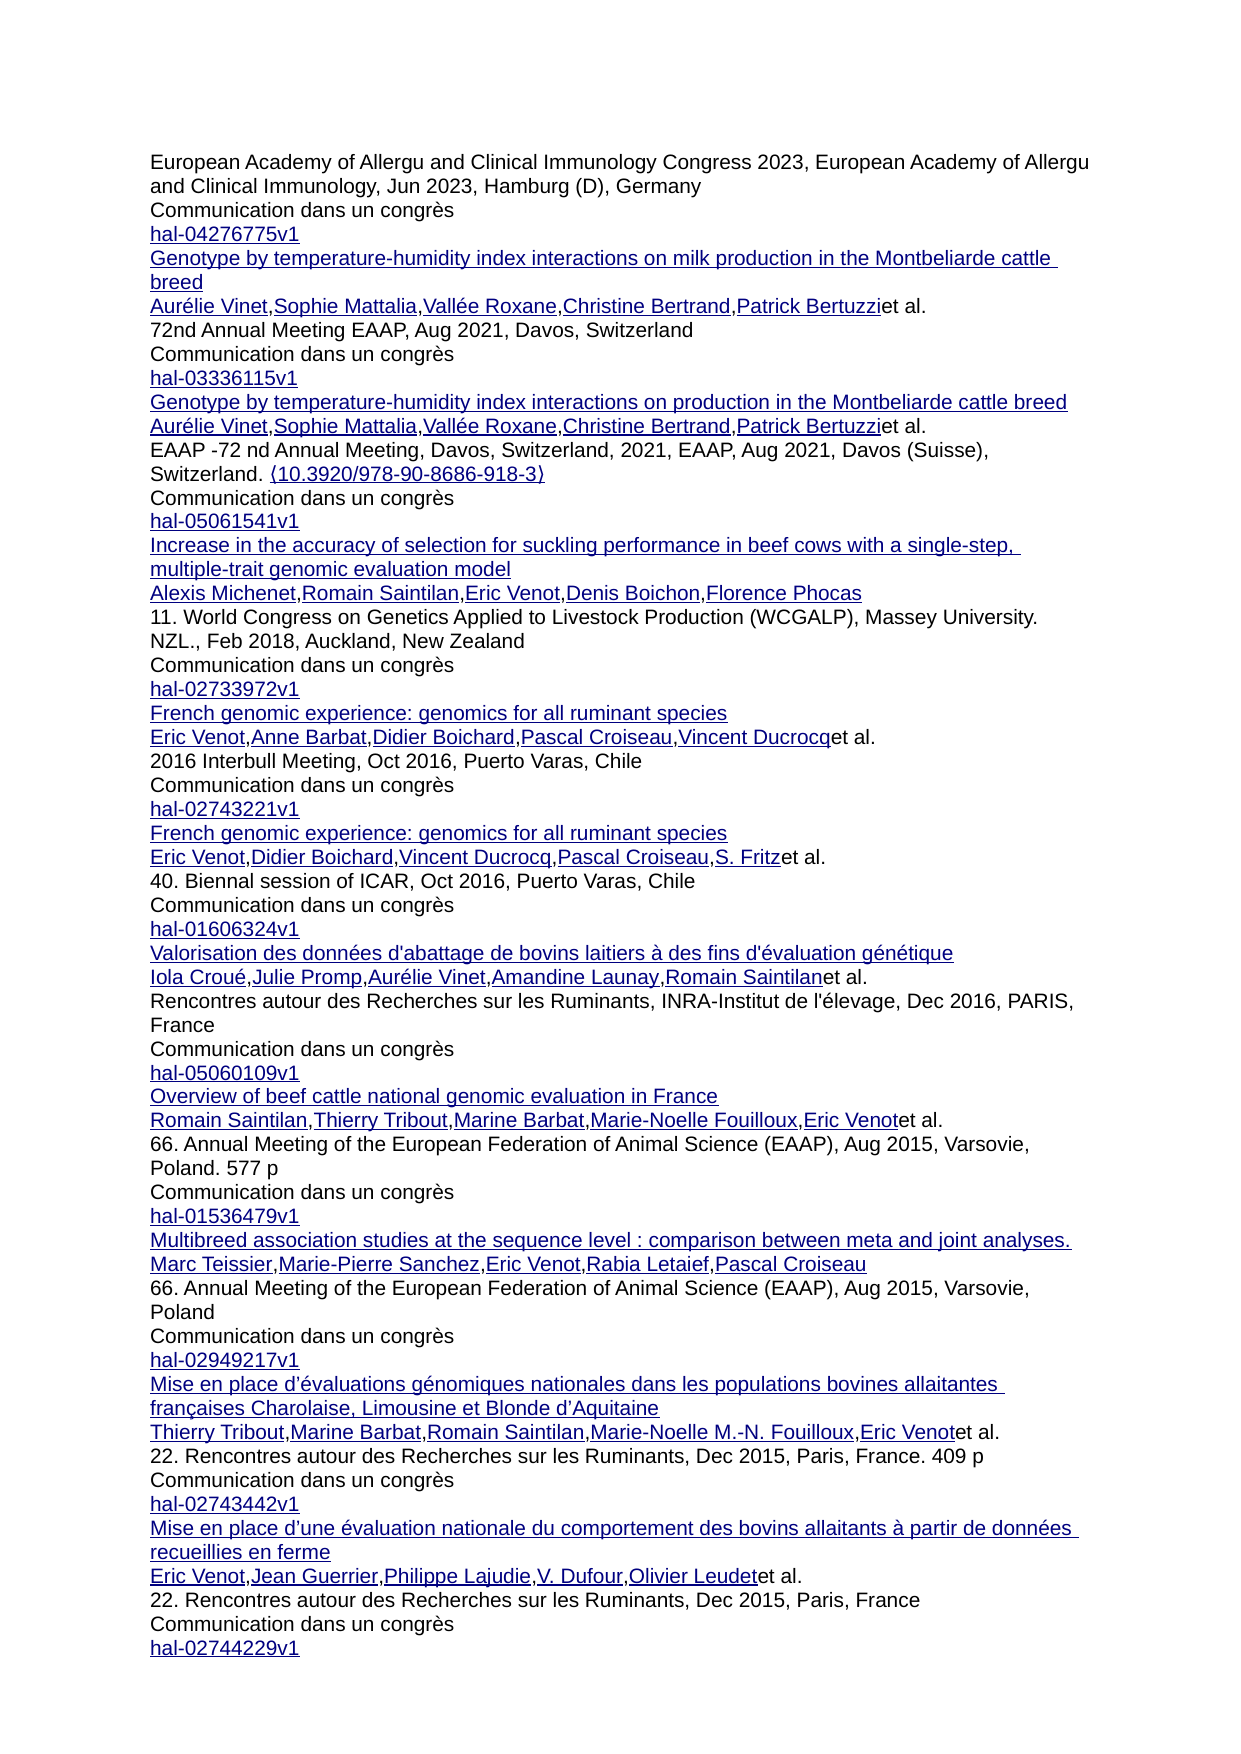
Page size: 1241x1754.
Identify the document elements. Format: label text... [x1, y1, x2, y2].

table_cell European Academy of Allergu and Clinical Immunology Congress 2023, European Academy of Allergu and Clinical Immunology, Jun 2023, Hamburg (D), Germany Communication dans un congrès hal-04276775v1 [150, 150, 1090, 246]
table_cell Genotype by temperature-humidity index interactions on milk production in the Montbeliarde cattle breed Aurélie Vinet,Sophie Mattalia,Vallée Roxane,Christine Bertrand,Patrick Bertuzziet al. 72nd Annual Meeting EAAP, Aug 2021, Davos, Switzerland Communication dans un congrès hal-03336115v1 [150, 246, 1090, 389]
table_cell Genotype by temperature-humidity index interactions on production in the Montbeliarde cattle breed Aurélie Vinet,Sophie Mattalia,Vallée Roxane,Christine Bertrand,Patrick Bertuzziet al. EAAP -72 nd Annual Meeting, Davos, Switzerland, 2021, EAAP, Aug 2021, Davos (Suisse), Switzerland. ⟨10.3920/978-90-8686-918-3⟩ Communication dans un congrès hal-05061541v1 [150, 390, 1090, 533]
table_cell Mise en place d’évaluations génomiques nationales dans les populations bovines allaitantes françaises Charolaise, Limousine et Blonde d’Aquitaine Thierry Tribout,Marine Barbat,Romain Saintilan,Marie-Noelle M.-N. Fouilloux,Eric Venotet al. 22. Rencontres autour des Recherches sur les Ruminants, Dec 2015, Paris, France. 409 p Communication dans un congrès hal-02743442v1 [150, 1372, 1090, 1516]
table_cell Increase in the accuracy of selection for suckling performance in beef cows with a single-step, multiple-trait genomic evaluation model Alexis Michenet,Romain Saintilan,Eric Venot,Denis Boichon,Florence Phocas 11. World Congress on Genetics Applied to Livestock Production (WCGALP), Massey University. NZL., Feb 2018, Auckland, New Zealand Communication dans un congrès hal-02733972v1 [150, 533, 1090, 701]
table_cell Valorisation des données d'abattage de bovins laitiers à des fins d'évaluation génétique Iola Croué,Julie Promp,Aurélie Vinet,Amandine Launay,Romain Saintilanet al. Rencontres autour des Recherches sur les Ruminants, INRA-Institut de l'élevage, Dec 2016, PARIS, France Communication dans un congrès hal-05060109v1 [150, 941, 1090, 1084]
table_cell Multibreed association studies at the sequence level : comparison between meta and joint analyses. Marc Teissier,Marie-Pierre Sanchez,Eric Venot,Rabia Letaief,Pascal Croiseau 66. Annual Meeting of the European Federation of Animal Science (EAAP), Aug 2015, Varsovie, Poland Communication dans un congrès hal-02949217v1 [150, 1228, 1090, 1372]
table_cell Mise en place d’une évaluation nationale du comportement des bovins allaitants à partir de données recueillies en ferme Eric Venot,Jean Guerrier,Philippe Lajudie,V. Dufour,Olivier Leudetet al. 22. Rencontres autour des Recherches sur les Ruminants, Dec 2015, Paris, France Communication dans un congrès hal-02744229v1 [150, 1516, 1090, 1659]
table_cell French genomic experience: genomics for all ruminant species Eric Venot,Didier Boichard,Vincent Ducrocq,Pascal Croiseau,S. Fritzet al. 40. Biennal session of ICAR, Oct 2016, Puerto Varas, Chile Communication dans un congrès hal-01606324v1 [150, 821, 1090, 941]
table_cell French genomic experience: genomics for all ruminant species Eric Venot,Anne Barbat,Didier Boichard,Pascal Croiseau,Vincent Ducrocqet al. 2016 Interbull Meeting, Oct 2016, Puerto Varas, Chile Communication dans un congrès hal-02743221v1 [150, 701, 1090, 821]
table_cell Overview of beef cattle national genomic evaluation in France Romain Saintilan,Thierry Tribout,Marine Barbat,Marie-Noelle Fouilloux,Eric Venotet al. 66. Annual Meeting of the European Federation of Animal Science (EAAP), Aug 2015, Varsovie, Poland. 577 p Communication dans un congrès hal-01536479v1 [150, 1084, 1090, 1228]
